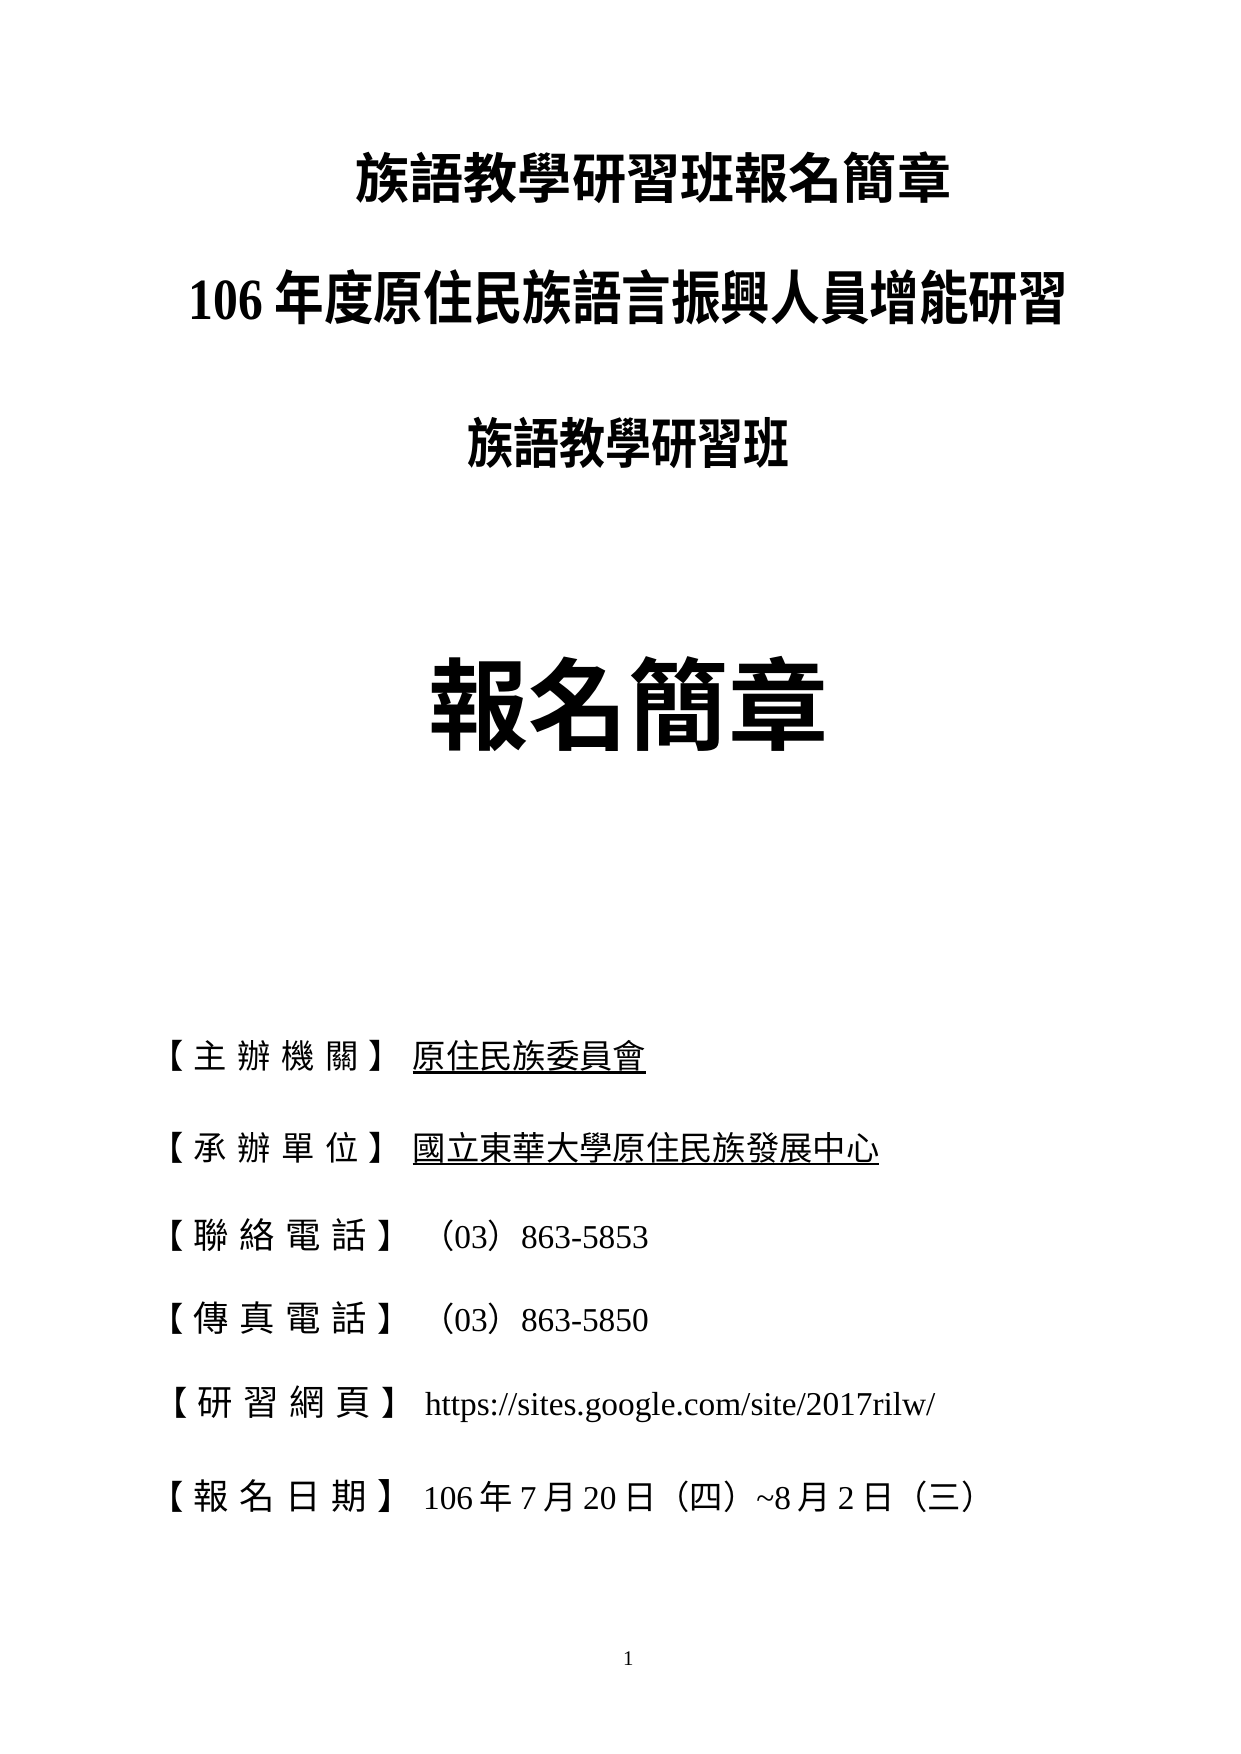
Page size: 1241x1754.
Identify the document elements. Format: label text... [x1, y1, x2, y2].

text 106年度原住民族語言振興人員增能研習 [150, 252, 1106, 336]
text 【主辦機關】原住民族委員會 [150, 1030, 1106, 1078]
text 【報名日期】106年7月20日（四）~8月2日（三） [150, 1469, 1106, 1520]
text 【聯絡電話】（03）863-5853 [150, 1215, 1106, 1257]
text 【傳真電話】（03）863-5850 [150, 1298, 1106, 1340]
text 【承辦單位】國立東華大學原住民族發展中心 [150, 1121, 1106, 1169]
text 族語教學研習班 [150, 367, 1106, 492]
text 族語教學研習班報名簡章 [200, 136, 1106, 214]
text 【研習網頁】https://sites.google.com/site/2017rilw/ [127, 1382, 1106, 1423]
text 報名簡章 [150, 626, 1106, 771]
